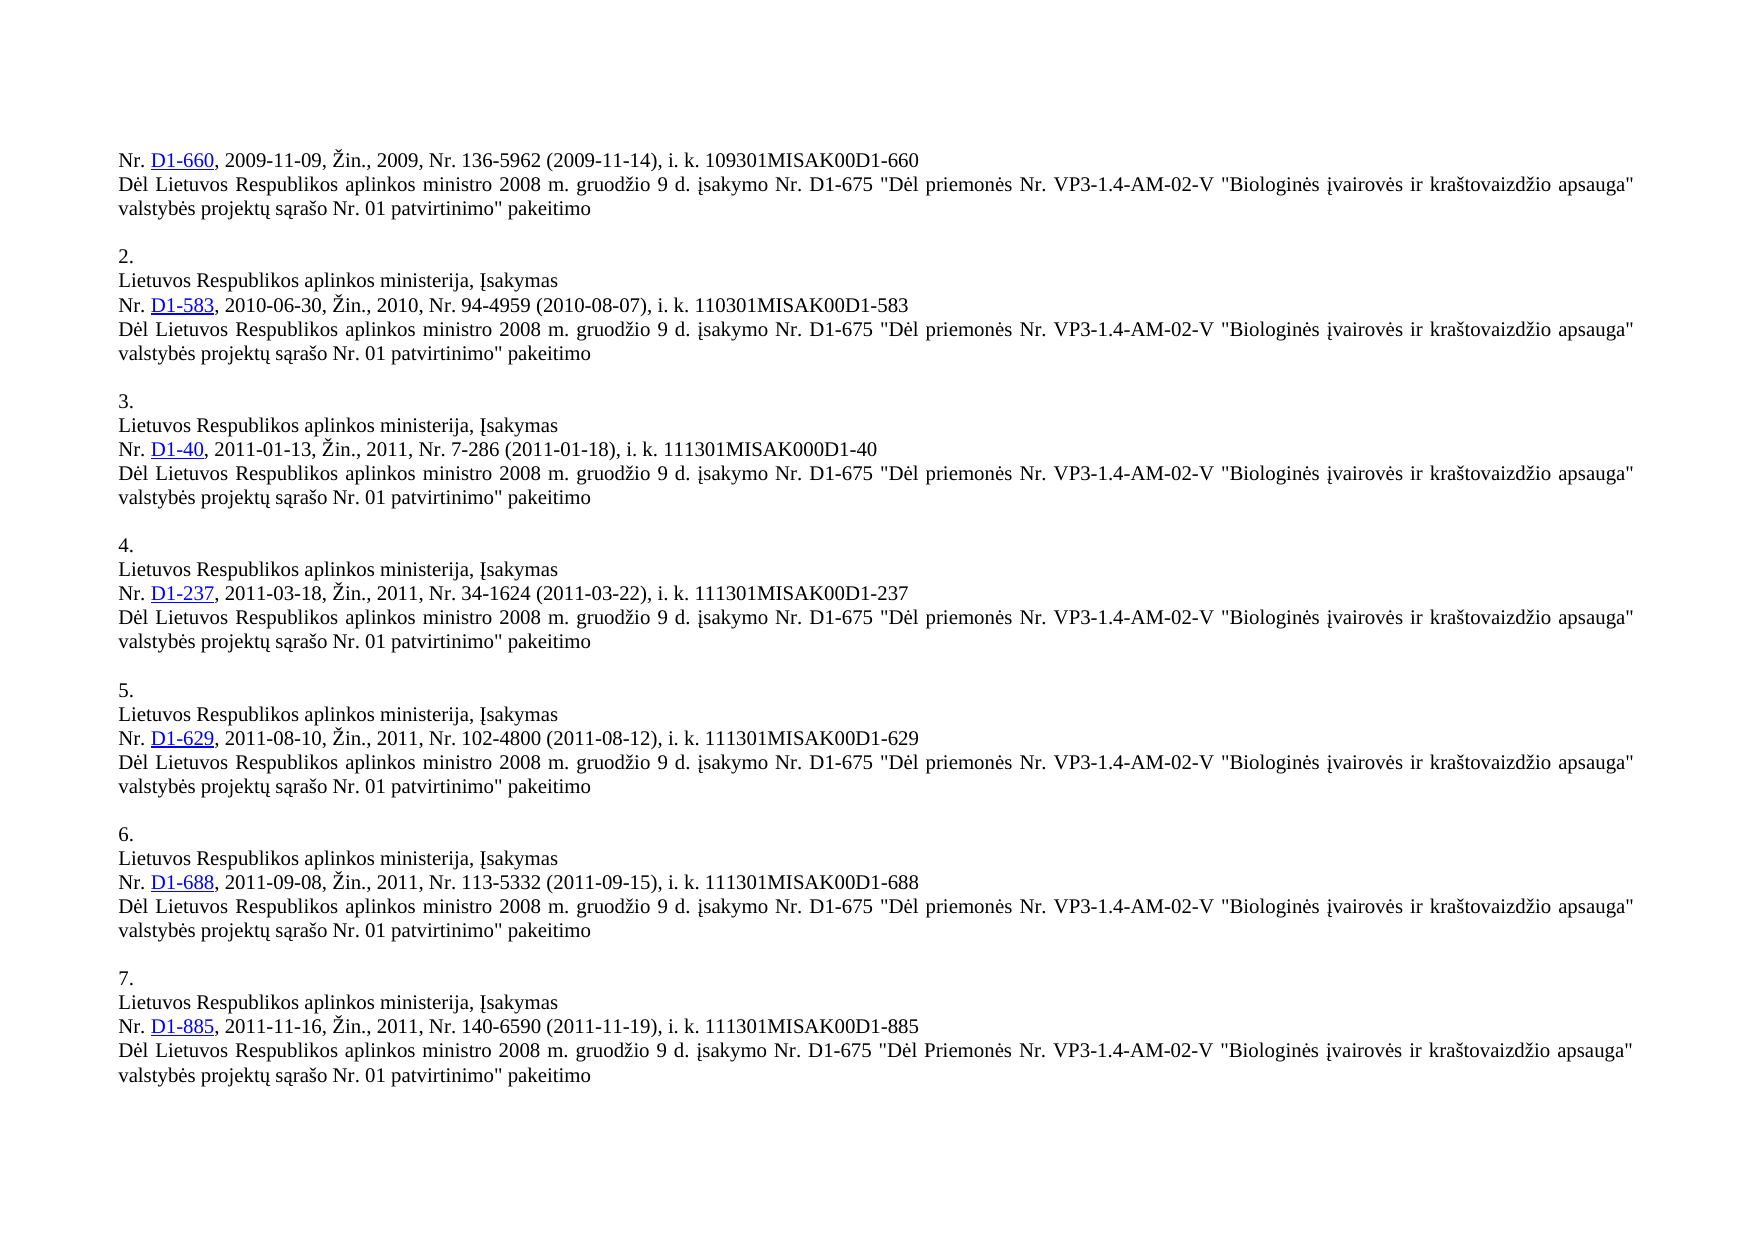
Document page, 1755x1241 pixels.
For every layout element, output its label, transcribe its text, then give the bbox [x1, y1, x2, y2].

text 3. [118, 389, 1636, 413]
text Nr. D1-237, 2011-03-18, Žin., 2011, Nr. 34-1624 (2011-03-22), i. k. 111301MISAK00D1-237 [118, 581, 1636, 605]
text Lietuvos Respublikos aplinkos ministerija, Įsakymas [118, 413, 1636, 437]
text Lietuvos Respublikos aplinkos ministerija, Įsakymas [118, 990, 1636, 1014]
text Nr. D1-660, 2009-11-09, Žin., 2009, Nr. 136-5962 (2009-11-14), i. k. 109301MISAK00D1-660 [118, 148, 1636, 172]
text Dėl Lietuvos Respublikos aplinkos ministro 2008 m. gruodžio 9 d. įsakymo Nr. D1-675 "Dėl priemonės Nr. VP3-1.4-AM-02-V "Biologinės įvairovės ir kraštovaizdžio apsauga" valstybės projektų sąrašo Nr. 01 patvirtinimo" pakeitimo [118, 894, 1636, 942]
text Dėl Lietuvos Respublikos aplinkos ministro 2008 m. gruodžio 9 d. įsakymo Nr. D1-675 "Dėl priemonės Nr. VP3-1.4-AM-02-V "Biologinės įvairovės ir kraštovaizdžio apsauga" valstybės projektų sąrašo Nr. 01 patvirtinimo" pakeitimo [118, 461, 1636, 509]
text Nr. D1-629, 2011-08-10, Žin., 2011, Nr. 102-4800 (2011-08-12), i. k. 111301MISAK00D1-629 [118, 726, 1636, 750]
text Nr. D1-583, 2010-06-30, Žin., 2010, Nr. 94-4959 (2010-08-07), i. k. 110301MISAK00D1-583 [118, 292, 1636, 317]
text Dėl Lietuvos Respublikos aplinkos ministro 2008 m. gruodžio 9 d. įsakymo Nr. D1-675 "Dėl Priemonės Nr. VP3-1.4-AM-02-V "Biologinės įvairovės ir kraštovaizdžio apsauga" valstybės projektų sąrašo Nr. 01 patvirtinimo" pakeitimo [118, 1038, 1636, 1087]
text 5. [118, 677, 1636, 702]
text Lietuvos Respublikos aplinkos ministerija, Įsakymas [118, 557, 1636, 581]
text Lietuvos Respublikos aplinkos ministerija, Įsakymas [118, 702, 1636, 726]
text Nr. D1-885, 2011-11-16, Žin., 2011, Nr. 140-6590 (2011-11-19), i. k. 111301MISAK00D1-885 [118, 1014, 1636, 1038]
text Dėl Lietuvos Respublikos aplinkos ministro 2008 m. gruodžio 9 d. įsakymo Nr. D1-675 "Dėl priemonės Nr. VP3-1.4-AM-02-V "Biologinės įvairovės ir kraštovaizdžio apsauga" valstybės projektų sąrašo Nr. 01 patvirtinimo" pakeitimo [118, 750, 1636, 798]
text 6. [118, 822, 1636, 846]
text Dėl Lietuvos Respublikos aplinkos ministro 2008 m. gruodžio 9 d. įsakymo Nr. D1-675 "Dėl priemonės Nr. VP3-1.4-AM-02-V "Biologinės įvairovės ir kraštovaizdžio apsauga" valstybės projektų sąrašo Nr. 01 patvirtinimo" pakeitimo [118, 605, 1636, 653]
text Nr. D1-688, 2011-09-08, Žin., 2011, Nr. 113-5332 (2011-09-15), i. k. 111301MISAK00D1-688 [118, 870, 1636, 894]
text 7. [118, 966, 1636, 990]
text 4. [118, 533, 1636, 557]
text Dėl Lietuvos Respublikos aplinkos ministro 2008 m. gruodžio 9 d. įsakymo Nr. D1-675 "Dėl priemonės Nr. VP3-1.4-AM-02-V "Biologinės įvairovės ir kraštovaizdžio apsauga" valstybės projektų sąrašo Nr. 01 patvirtinimo" pakeitimo [118, 317, 1636, 365]
text Lietuvos Respublikos aplinkos ministerija, Įsakymas [118, 268, 1636, 292]
text Nr. D1-40, 2011-01-13, Žin., 2011, Nr. 7-286 (2011-01-18), i. k. 111301MISAK000D1-40 [118, 437, 1636, 461]
text Dėl Lietuvos Respublikos aplinkos ministro 2008 m. gruodžio 9 d. įsakymo Nr. D1-675 "Dėl priemonės Nr. VP3-1.4-AM-02-V "Biologinės įvairovės ir kraštovaizdžio apsauga" valstybės projektų sąrašo Nr. 01 patvirtinimo" pakeitimo [118, 172, 1636, 220]
text Lietuvos Respublikos aplinkos ministerija, Įsakymas [118, 846, 1636, 870]
text 2. [118, 244, 1636, 268]
